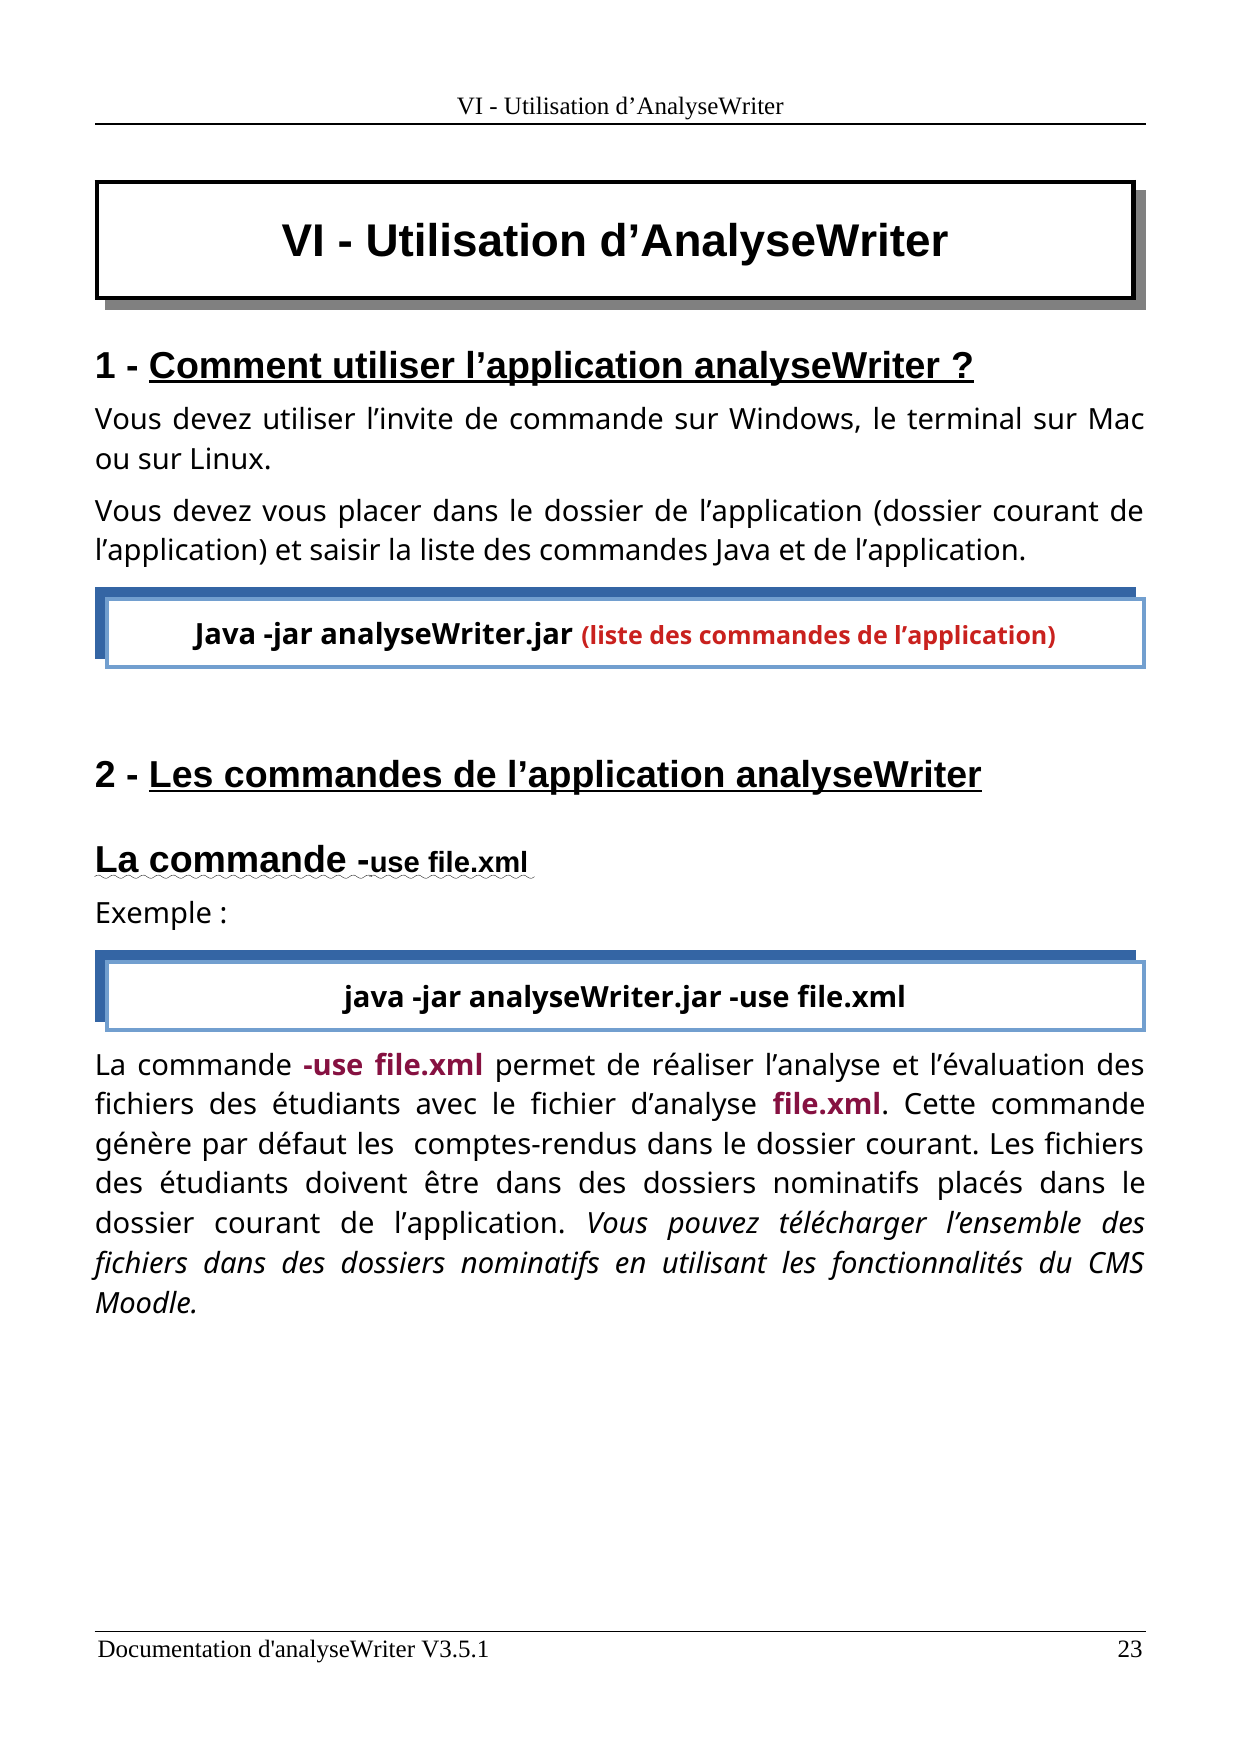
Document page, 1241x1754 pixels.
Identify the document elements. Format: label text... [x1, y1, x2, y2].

subtitle La commande -use file.xml [94, 838, 1146, 881]
text Vous devez utiliser l’invite de commande sur Windows, le terminal sur Mac ou sur Linux. [94, 399, 1146, 478]
subtitle Comment utiliser l’application analyseWriter ? [94, 343, 1146, 386]
text Java -jar analyseWriter.jar (liste des commandes de l’application) [109, 601, 1142, 665]
subtitle Utilisation d’AnalyseWriter [99, 184, 1131, 296]
text La commande -use file.xml permet de réaliser l’analyse et l’évaluation des fichiers des étudiants avec le fichier d’analyse file.xml. Cette commande génère par défaut les comptes-rendus dans le dossier courant. Les fichiers des étudiants doivent être dans des dossiers nominatifs placés dans le dossier courant de l’application. Vous pouvez télécharger l’ensemble des fichiers dans des dossiers nominatifs en utilisant les fonctionnalités du CMS Moodle. [94, 1044, 1146, 1322]
subtitle Les commandes de l’application analyseWriter [94, 753, 1146, 796]
text Vous devez vous placer dans le dossier de l’application (dossier courant de l’application) et saisir la liste des commandes Java et de l’application. [94, 490, 1146, 569]
text Exemple : [94, 893, 1146, 932]
text java -jar analyseWriter.jar -use file.xml [109, 964, 1142, 1028]
